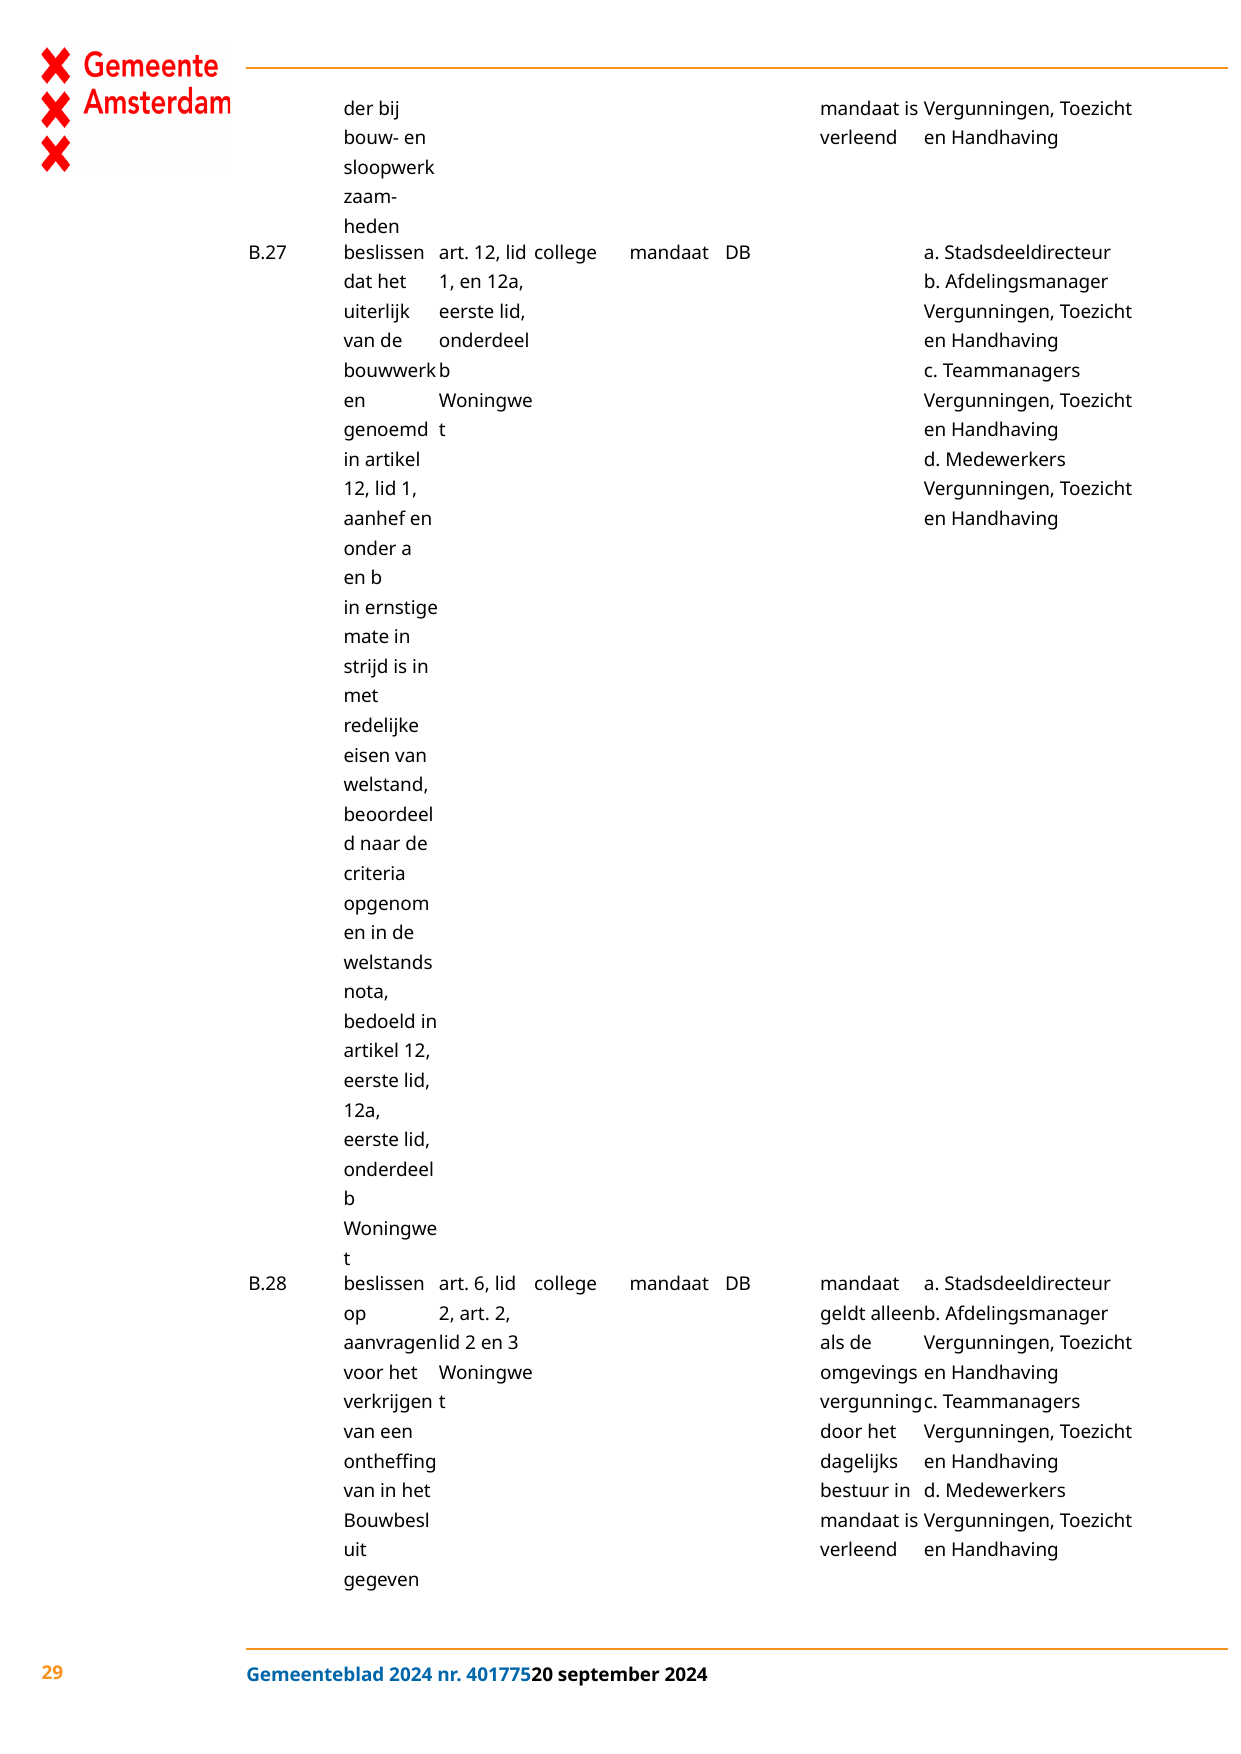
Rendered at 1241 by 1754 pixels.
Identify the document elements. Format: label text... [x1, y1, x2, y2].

table_cell [534, 95, 629, 239]
table_cell mandaat [629, 239, 725, 1270]
table_cell B.27 [248, 239, 343, 1270]
table_cell [820, 239, 924, 1270]
table_cell Vergunningen, Toezicht en Handhaving [924, 95, 1152, 239]
picture [41, 47, 231, 172]
table_cell [725, 95, 820, 239]
table_cell der bij bouw- en sloopwerkzaam-heden [343, 95, 439, 239]
table_cell [439, 95, 534, 239]
table_cell a. Stadsdeeldirecteur b. Afdelingsmanager Vergunningen, Toezicht en Handhaving c. Teammanagers Vergunningen, Toezicht en Handhaving d. Medewerkers Vergunningen, Toezicht en Handhaving [924, 1270, 1152, 1592]
table_cell a. Stadsdeeldirecteur b. Afdelingsmanager Vergunningen, Toezicht en Handhaving c. Teammanagers Vergunningen, Toezicht en Handhaving d. Medewerkers Vergunningen, Toezicht en Handhaving [924, 239, 1152, 1270]
table_cell [248, 95, 343, 239]
table_cell mandaat geldt alleen als de omgevingsvergunning door het dagelijks bestuur in mandaat is verleend [820, 1270, 924, 1592]
table_cell mandaat is verleend [820, 95, 924, 239]
table_cell beslissen dat het uiterlijk van de bouwwerken genoemd in artikel 12, lid 1, aanhef en onder a en b in ernstige mate in strijd is in met redelijke eisen van welstand, beoordeeld naar de criteria opgenomen in de welstandsnota, bedoeld in artikel 12, eerste lid, 12a, eerste lid, onderdeel b Woningwet [343, 239, 439, 1270]
table_cell B.28 [248, 1270, 343, 1592]
table_cell DB [725, 1270, 820, 1592]
table_cell art. 12, lid 1, en 12a, eerste lid, onderdeel b Woningwet [439, 239, 534, 1270]
table_cell DB [725, 239, 820, 1270]
table_cell mandaat [629, 1270, 725, 1592]
table_cell college [534, 239, 629, 1270]
table_cell college [534, 1270, 629, 1592]
table_cell art. 6, lid 2, art. 2, lid 2 en 3 Woningwet [439, 1270, 534, 1592]
table_cell beslissen op aanvragen voor het verkrijgen van een ontheffing van in het Bouwbesluit gegeven [343, 1270, 439, 1592]
table_cell [629, 95, 725, 239]
